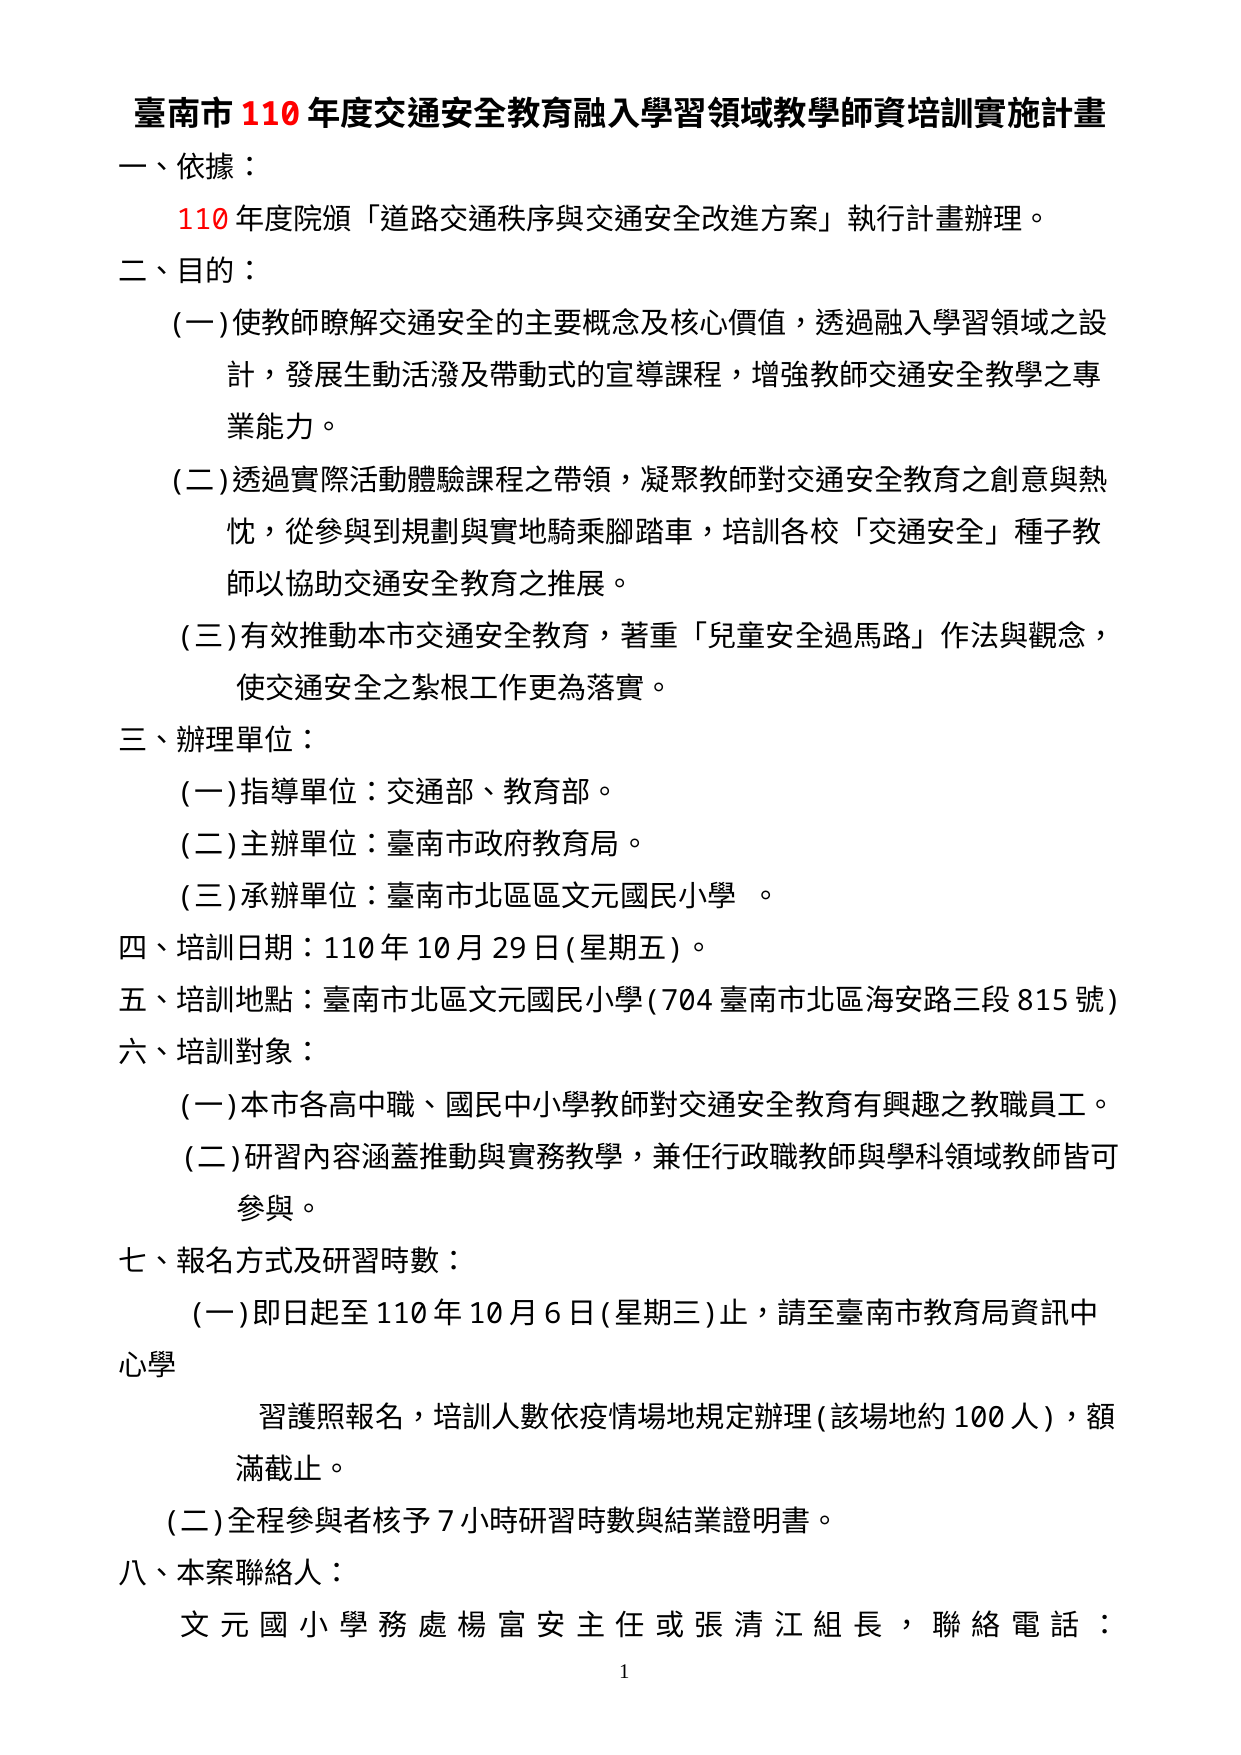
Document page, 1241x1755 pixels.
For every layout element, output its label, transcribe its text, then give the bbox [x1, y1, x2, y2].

text (二)主辦單位：臺南市政府教育局。 [118, 813, 1122, 865]
text (三)承辦單位：臺南市北區區文元國民小學 。 [118, 865, 1122, 917]
text 三、辦理單位： [118, 709, 1122, 761]
text 二、目的： [118, 240, 1122, 292]
text 臺南市110年度交通安全教育融入學習領域教學師資培訓實施計畫 [118, 84, 1122, 136]
text (一)使教師瞭解交通安全的主要概念及核心價值，透過融入學習領域之設計，發展生動活潑及帶動式的宣導課程，增強教師交通安全教學之專業能力。 [168, 292, 1122, 448]
text 八、本案聯絡人： [118, 1542, 1122, 1594]
text (二)全程參與者核予7小時研習時數與結業證明書。 [163, 1490, 1122, 1542]
text (二)透過實際活動體驗課程之帶領，凝聚教師對交通安全教育之創意與熱忱，從參與到規劃與實地騎乘腳踏車，培訓各校「交通安全」種子教師以協助交通安全教育之推展。 [168, 448, 1122, 604]
text 四、培訓日期：110年10月29日(星期五)。 [118, 917, 1122, 969]
text 110年度院頒「道路交通秩序與交通安全改進方案」執行計畫辦理。 [118, 188, 1122, 240]
text (一)本市各高中職、國民中小學教師對交通安全教育有興趣之教職員工。 [118, 1073, 1122, 1125]
text 一、依據： [118, 136, 1122, 188]
text 五、培訓地點：臺南市北區文元國民小學(704臺南市北區海安路三段815號) [118, 969, 1122, 1021]
text 習護照報名，培訓人數依疫情場地規定辦理(該場地約100人)，額滿截止。 [118, 1386, 1122, 1490]
text (二)研習內容涵蓋推動與實務教學，兼任行政職教師與學科領域教師皆可參與。 [163, 1125, 1122, 1229]
text (一)指導單位：交通部、教育部。 [118, 761, 1122, 813]
text 七、報名方式及研習時數： [118, 1229, 1122, 1282]
text 文元國小學務處楊富安主任或張清江組長，聯絡電話： [181, 1594, 1122, 1646]
text (一)即日起至110年10月6日(星期三)止，請至臺南市教育局資訊中心學 [118, 1282, 1122, 1386]
text (三)有效推動本市交通安全教育，著重「兒童安全過馬路」作法與觀念，使交通安全之紮根工作更為落實。 [176, 604, 1122, 709]
text 六、培訓對象： [118, 1021, 1122, 1073]
